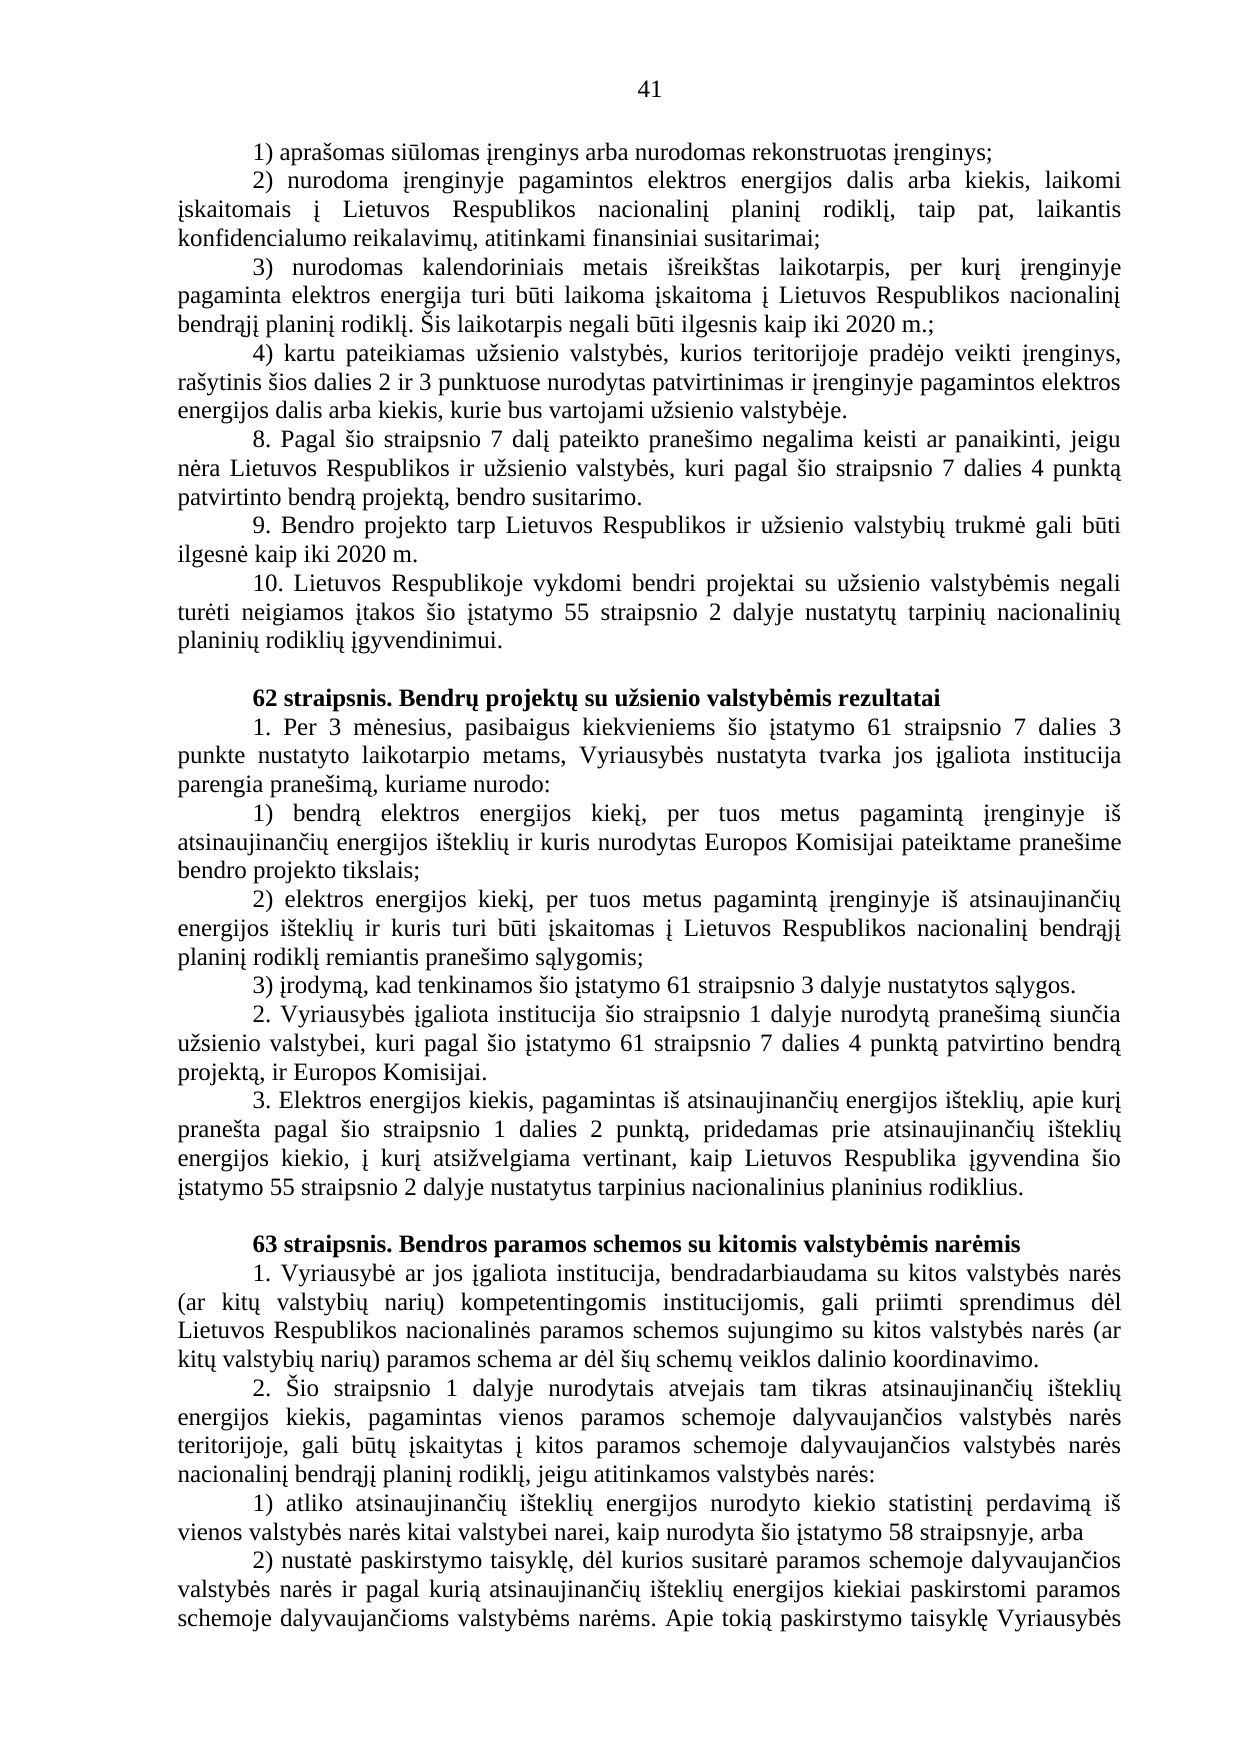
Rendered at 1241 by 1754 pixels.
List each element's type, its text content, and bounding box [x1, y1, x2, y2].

text 10. Lietuvos Respublikoje vykdomi bendri projektai su užsienio valstybėmis negali turėti neigiamos įtakos šio įstatymo 55 straipsnio 2 dalyje nustatytų tarpinių nacionalinių planinių rodiklių įgyvendinimui. [177, 568, 1122, 654]
text 9. Bendro projekto tarp Lietuvos Respublikos ir užsienio valstybių trukmė gali būti ilgesnė kaip iki 2020 m. [177, 510, 1122, 568]
text 3) nurodomas kalendoriniais metais išreikštas laikotarpis, per kurį įrenginyje pagaminta elektros energija turi būti laikoma įskaitoma į Lietuvos Respublikos nacionalinį bendrąjį planinį rodiklį. Šis laikotarpis negali būti ilgesnis kaip iki 2020 m.; [177, 252, 1122, 338]
text 1. Vyriausybė ar jos įgaliota institucija, bendradarbiaudama su kitos valstybės narės (ar kitų valstybių narių) kompetentingomis institucijomis, gali priimti sprendimus dėl Lietuvos Respublikos nacionalinės paramos schemos sujungimo su kitos valstybės narės (ar kitų valstybių narių) paramos schema ar dėl šių schemų veiklos dalinio koordinavimo. [177, 1258, 1122, 1373]
text 2. Šio straipsnio 1 dalyje nurodytais atvejais tam tikras atsinaujinančių išteklių energijos kiekis, pagamintas vienos paramos schemoje dalyvaujančios valstybės narės teritorijoje, gali būtų įskaitytas į kitos paramos schemoje dalyvaujančios valstybės narės nacionalinį bendrąjį planinį rodiklį, jeigu atitinkamos valstybės narės: [177, 1373, 1122, 1488]
text 2) nustatė paskirstymo taisyklę, dėl kurios susitarė paramos schemoje dalyvaujančios valstybės narės ir pagal kurią atsinaujinančių išteklių energijos kiekiai paskirstomi paramos schemoje dalyvaujančioms valstybėms narėms. Apie tokią paskirstymo taisyklę Vyriausybės [177, 1545, 1122, 1632]
text 4) kartu pateikiamas užsienio valstybės, kurios teritorijoje pradėjo veikti įrenginys, rašytinis šios dalies 2 ir 3 punktuose nurodytas patvirtinimas ir įrenginyje pagamintos elektros energijos dalis arba kiekis, kurie bus vartojami užsienio valstybėje. [177, 338, 1122, 424]
text 8. Pagal šio straipsnio 7 dalį pateikto pranešimo negalima keisti ar panaikinti, jeigu nėra Lietuvos Respublikos ir užsienio valstybės, kuri pagal šio straipsnio 7 dalies 4 punktą patvirtinto bendrą projektą, bendro susitarimo. [177, 424, 1122, 510]
text 1) aprašomas siūlomas įrenginys arba nurodomas rekonstruotas įrenginys; [177, 137, 1122, 165]
text 1) atliko atsinaujinančių išteklių energijos nurodyto kiekio statistinį perdavimą iš vienos valstybės narės kitai valstybei narei, kaip nurodyta šio įstatymo 58 straipsnyje, arba [177, 1488, 1122, 1545]
text 1. Per 3 mėnesius, pasibaigus kiekvieniems šio įstatymo 61 straipsnio 7 dalies 3 punkte nustatyto laikotarpio metams, Vyriausybės nustatyta tvarka jos įgaliota institucija parengia pranešimą, kuriame nurodo: [177, 712, 1122, 798]
text 63 straipsnis. Bendros paramos schemos su kitomis valstybėmis narėmis [177, 1229, 1122, 1258]
text 3. Elektros energijos kiekis, pagamintas iš atsinaujinančių energijos išteklių, apie kurį pranešta pagal šio straipsnio 1 dalies 2 punktą, pridedamas prie atsinaujinančių išteklių energijos kiekio, į kurį atsižvelgiama vertinant, kaip Lietuvos Respublika įgyvendina šio įstatymo 55 straipsnio 2 dalyje nustatytus tarpinius nacionalinius planinius rodiklius. [177, 1085, 1122, 1200]
text 62 straipsnis. Bendrų projektų su užsienio valstybėmis rezultatai [177, 683, 1122, 712]
text 2. Vyriausybės įgaliota institucija šio straipsnio 1 dalyje nurodytą pranešimą siunčia užsienio valstybei, kuri pagal šio įstatymo 61 straipsnio 7 dalies 4 punktą patvirtino bendrą projektą, ir Europos Komisijai. [177, 999, 1122, 1085]
text 1) bendrą elektros energijos kiekį, per tuos metus pagamintą įrenginyje iš atsinaujinančių energijos išteklių ir kuris nurodytas Europos Komisijai pateiktame pranešime bendro projekto tikslais; [177, 798, 1122, 884]
text 2) elektros energijos kiekį, per tuos metus pagamintą įrenginyje iš atsinaujinančių energijos išteklių ir kuris turi būti įskaitomas į Lietuvos Respublikos nacionalinį bendrąjį planinį rodiklį remiantis pranešimo sąlygomis; [177, 884, 1122, 970]
text 2) nurodoma įrenginyje pagamintos elektros energijos dalis arba kiekis, laikomi įskaitomais į Lietuvos Respublikos nacionalinį planinį rodiklį, taip pat, laikantis konfidencialumo reikalavimų, atitinkami finansiniai susitarimai; [177, 165, 1122, 252]
text 3) įrodymą, kad tenkinamos šio įstatymo 61 straipsnio 3 dalyje nustatytos sąlygos. [177, 970, 1122, 999]
